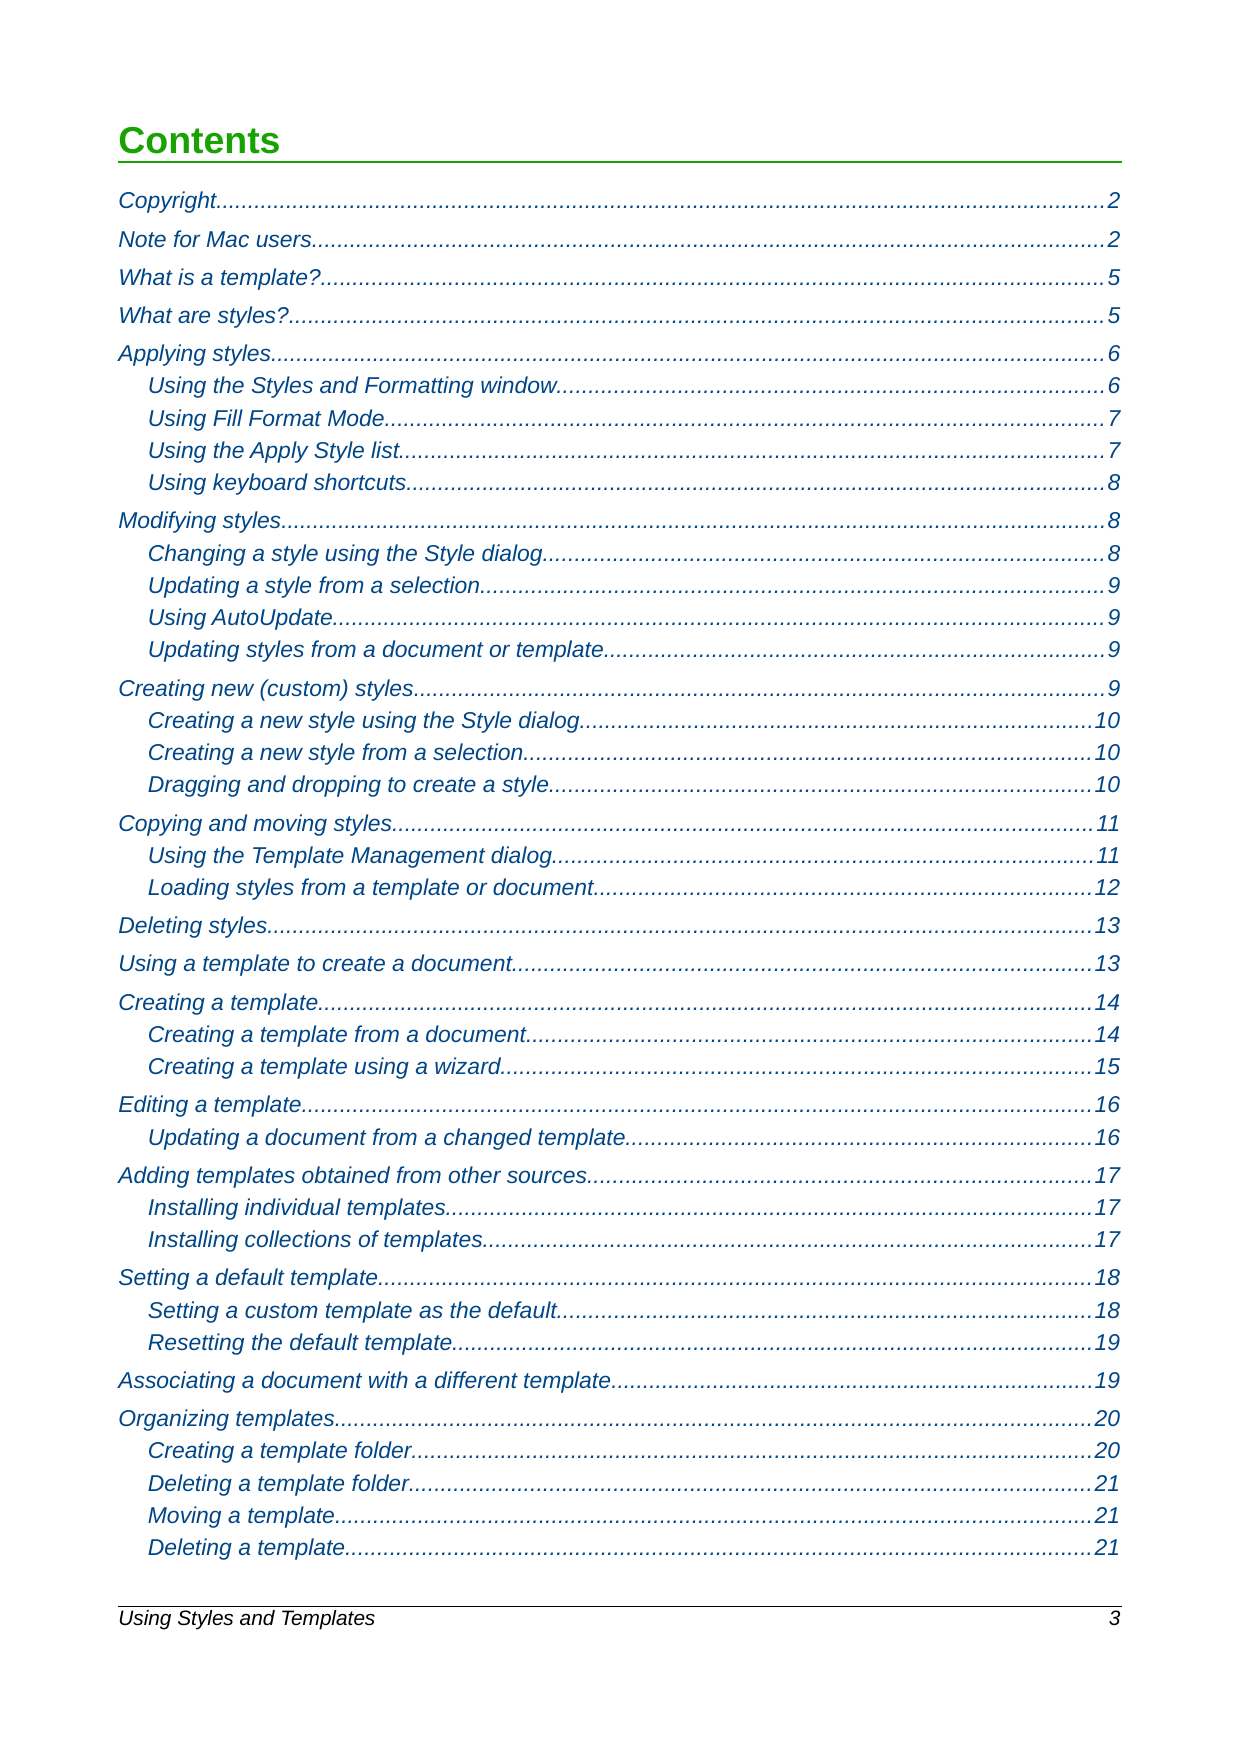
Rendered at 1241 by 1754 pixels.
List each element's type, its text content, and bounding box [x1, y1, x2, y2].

text Modifying styles 8 [118, 507, 1122, 534]
text Creating a template from a document 14 [148, 1021, 1122, 1047]
text Creating a new style from a selection 10 [148, 739, 1122, 766]
text Creating a new style using the Style dialog 10 [148, 707, 1122, 733]
text Moving a template 21 [148, 1502, 1122, 1528]
text Contents [118, 118, 1122, 161]
text Using AutoUpdate 9 [148, 604, 1122, 631]
text Using Fill Format Mode 7 [148, 404, 1122, 431]
text Applying styles 6 [118, 340, 1122, 366]
text Creating new (custom) styles 9 [118, 674, 1122, 701]
text Changing a style using the Style dialog 8 [148, 539, 1122, 566]
text Using the Apply Style list 7 [148, 437, 1122, 463]
text Deleting a template 21 [148, 1534, 1122, 1561]
text Setting a default template 18 [118, 1264, 1122, 1291]
text Creating a template 14 [118, 988, 1122, 1015]
text Updating a document from a changed template 16 [148, 1123, 1122, 1150]
text Note for Mac users 2 [118, 226, 1122, 252]
text Using the Styles and Formatting window 6 [148, 372, 1122, 399]
text Setting a custom template as the default 18 [148, 1297, 1122, 1323]
text Copyright 2 [118, 187, 1122, 214]
text Dragging and dropping to create a style 10 [148, 771, 1122, 798]
text Associating a document with a different template 19 [118, 1367, 1122, 1393]
text Creating a template folder 20 [148, 1437, 1122, 1464]
text Using a template to create a document 13 [118, 950, 1122, 977]
text Adding templates obtained from other sources 17 [118, 1162, 1122, 1188]
text Updating styles from a document or template 9 [148, 636, 1122, 663]
text Copying and moving styles 11 [118, 809, 1122, 836]
text Resetting the default template 19 [148, 1329, 1122, 1355]
text Using the Template Management dialog 11 [148, 842, 1122, 868]
text Creating a template using a wizard 15 [148, 1053, 1122, 1079]
text Deleting a template folder 21 [148, 1470, 1122, 1496]
text Installing individual templates 17 [148, 1194, 1122, 1220]
text Deleting styles 13 [118, 912, 1122, 939]
text What are styles? 5 [118, 302, 1122, 328]
text Organizing templates 20 [118, 1405, 1122, 1432]
text Installing collections of templates 17 [148, 1226, 1122, 1253]
text Updating a style from a selection 9 [148, 572, 1122, 598]
text Loading styles from a template or document 12 [148, 874, 1122, 901]
text What is a template? 5 [118, 264, 1122, 290]
text Using keyboard shortcuts 8 [148, 469, 1122, 496]
text Editing a template 16 [118, 1091, 1122, 1118]
